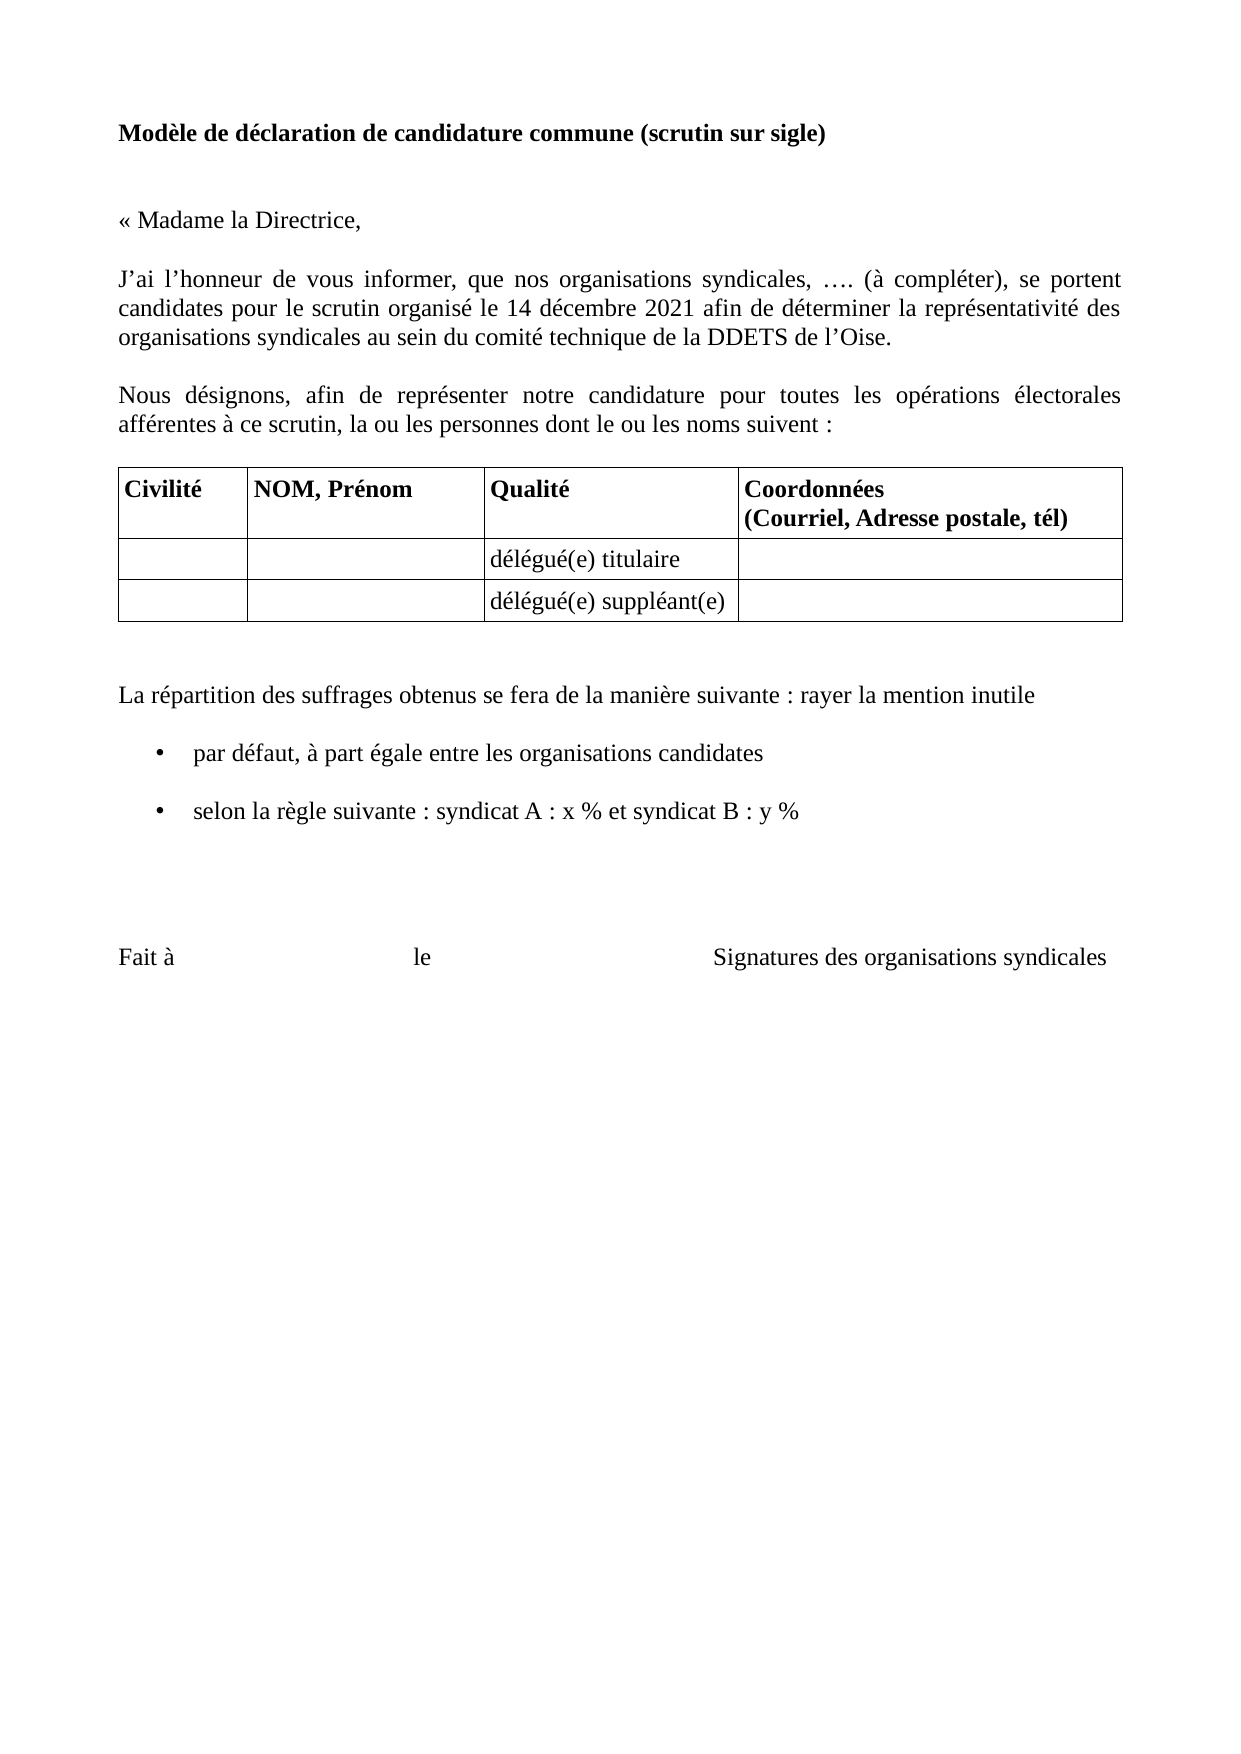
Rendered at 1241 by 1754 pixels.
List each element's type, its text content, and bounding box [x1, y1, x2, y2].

table_cell [739, 539, 1122, 579]
text « Madame la Directrice, [118, 205, 1122, 234]
table_cell délégué(e) suppléant(e) [485, 580, 738, 621]
table_cell [248, 539, 484, 579]
table_cell [739, 580, 1122, 621]
table_cell [248, 580, 484, 621]
list selon la règle suivante : syndicat A : x % et syndicat B : y % [156, 796, 1122, 825]
text Modèle de déclaration de candidature commune (scrutin sur sigle) [118, 118, 1122, 147]
table_cell [119, 580, 247, 621]
text Nous désignons, afin de représenter notre candidature pour toutes les opérations électorales afférentes à ce scrutin, la ou les personnes dont le ou les noms suivent : [118, 380, 1122, 438]
text J’ai l’honneur de vous informer, que nos organisations syndicales, …. (à compléter), se portent candidates pour le scrutin organisé le 14 décembre 2021 afin de déterminer la représentativité des organisations syndicales au sein du comité technique de la DDETS de l’Oise. [118, 263, 1122, 351]
table_header Qualité [485, 468, 738, 537]
table_header Coordonnées (Courriel, Adresse postale, tél) [739, 468, 1122, 537]
table_cell [119, 539, 247, 579]
text La répartition des suffrages obtenus se fera de la manière suivante : rayer la mention inutile [118, 680, 1122, 709]
table_header NOM, Prénom [248, 468, 484, 537]
table_cell délégué(e) titulaire [485, 539, 738, 579]
table_header Civilité [119, 468, 247, 537]
list par défaut, à part égale entre les organisations candidates [156, 738, 1122, 767]
text Fait à le Signatures des organisations syndicales [118, 941, 1122, 970]
